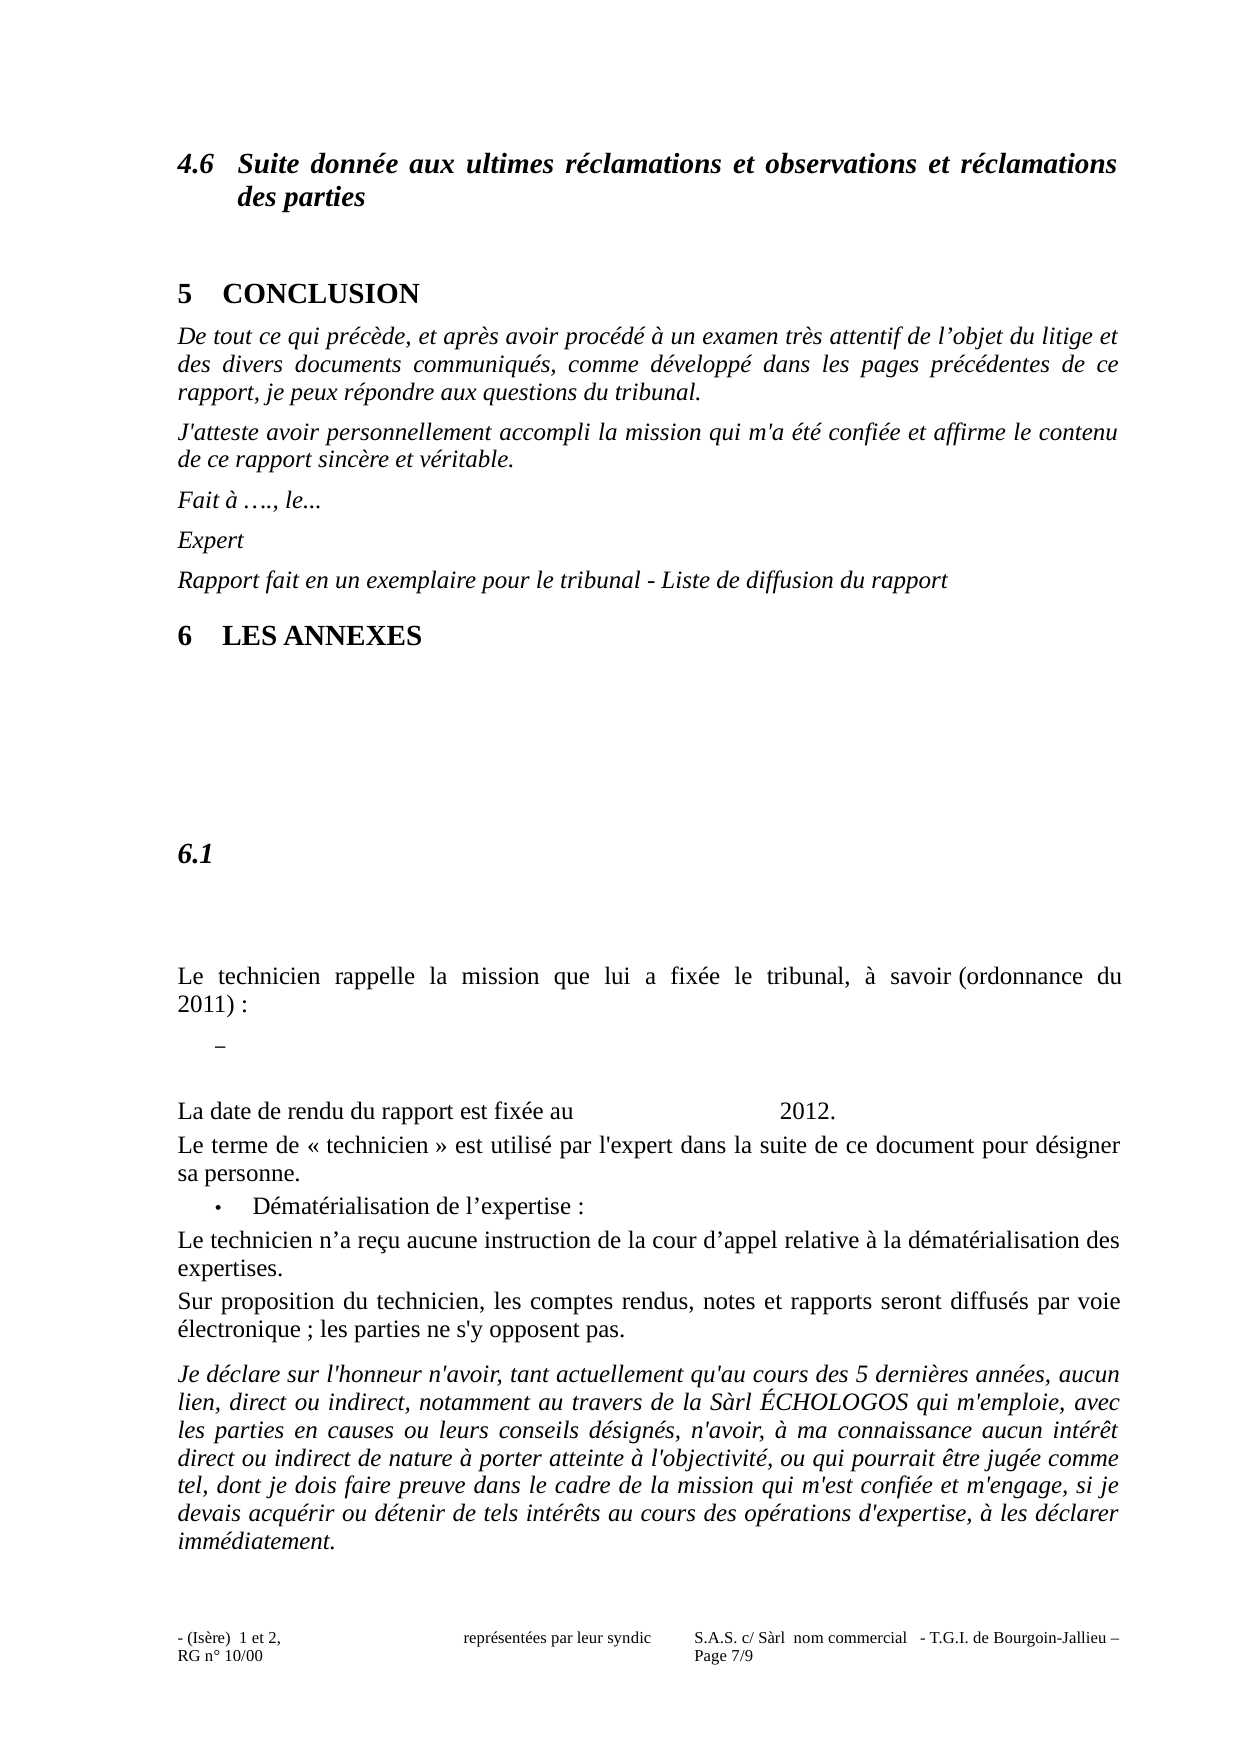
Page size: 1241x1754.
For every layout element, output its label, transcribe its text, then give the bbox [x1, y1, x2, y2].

text Je déclare sur l'honneur n'avoir, tant actuellement qu'au cours des 5 dernières années, aucun lien, direct ou indirect, notamment au travers de la Sàrl ÉCHOLOGOS qui m'emploie, avec les parties en causes ou leurs conseils désignés, n'avoir, à ma connaissance aucun intérêt direct ou indirect de nature à porter atteinte à l'objectivité, ou qui pourrait être jugée comme tel, dont je dois faire preuve dans le cadre de la mission qui m'est confiée et m'engage, si je devais acquérir ou détenir de tels intérêts au cours des opérations d'expertise, à les déclarer immédiatement. [177, 1361, 1122, 1554]
subtitle Les annexes [177, 619, 1122, 651]
text Fait à …., le... [177, 486, 1122, 513]
text J'atteste avoir personnellement accompli la mission qui m'a été confiée et affirme le contenu de ce rapport sincère et véritable. [177, 418, 1122, 473]
text Rapport fait en un exemplaire pour le tribunal - Liste de diffusion du rapport [177, 566, 1122, 594]
text De tout ce qui précède, et après avoir procédé à un examen très attentif de l’objet du litige et des divers documents communiqués, comme développé dans les pages précédentes de ce rapport, je peux répondre aux questions du tribunal. [177, 322, 1122, 405]
text Expert [177, 526, 1122, 554]
text Le technicien n’a reçu aucune instruction de la cour d’appel relative à la dématérialisation des expertises. [177, 1226, 1122, 1282]
text Le technicien rappelle la mission que lui a fixée le tribunal, à savoir (ordonnance du 2011) : [177, 962, 1122, 1018]
list Dématérialisation de l’expertise : [215, 1192, 1122, 1220]
text Le terme de « technicien » est utilisé par l'expert dans la suite de ce document pour désigner sa personne. [177, 1131, 1122, 1187]
text Sur proposition du technicien, les comptes rendus, notes et rapports seront diffusés par voie électronique ; les parties ne s'y opposent pas. [177, 1287, 1122, 1343]
text La date de rendu du rapport est fixée au 2012. [177, 1097, 1122, 1125]
subtitle Suite donnée aux ultimes réclamations et observations et réclamations des parties [177, 148, 1122, 212]
subtitle Conclusion [177, 277, 1122, 310]
